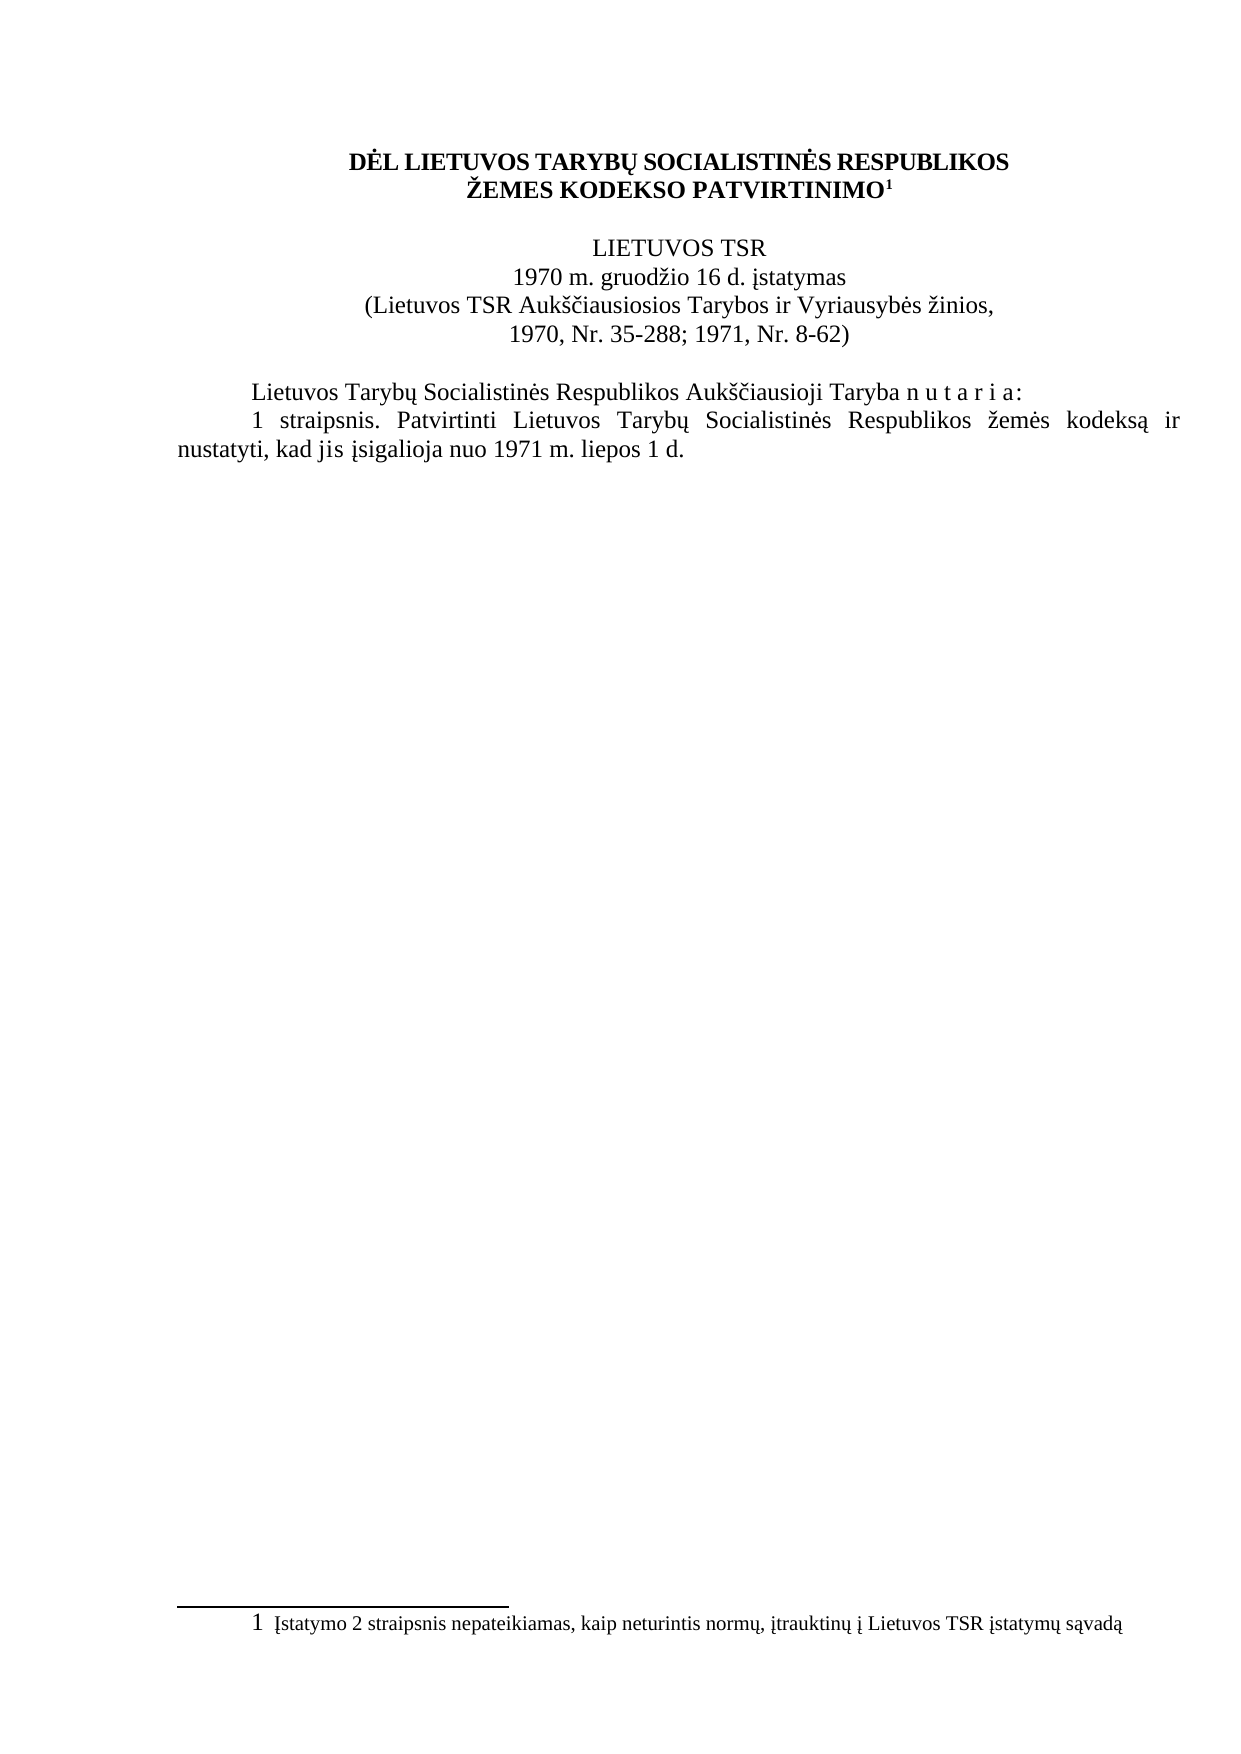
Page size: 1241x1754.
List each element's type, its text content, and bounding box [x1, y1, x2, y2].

text ŽEMES KODEKSO PATVIRTINIMO [177, 176, 1181, 204]
text 1970, Nr. 35-288; 1971, Nr. 8-62) [177, 319, 1181, 348]
text Lietuvos Tarybų Socialistinės Respublikos Aukščiausioji Taryba nutaria: [177, 377, 1181, 406]
text LIETUVOS TSR [177, 233, 1181, 262]
text DĖL LIETUVOS TARYBŲ SOCIALISTINĖS RESPUBLIKOS [177, 147, 1181, 176]
text (Lietuvos TSR Aukščiausiosios Tarybos ir Vyriausybės žinios, [177, 291, 1181, 319]
text Įstatymo 2 straipsnis nepateikiamas, kaip neturintis normų, įtrauktinų į Lietuvos TSR įstatymų sąvadą [177, 1607, 1181, 1636]
text 1970 m. gruodžio 16 d. įstatymas [177, 262, 1181, 291]
text 1 straipsnis. Patvirtinti Lietuvos Tarybų Socialistinės Respublikos žemės kodeksą ir nustatyti, kad jis įsigalioja nuo 1971 m. liepos 1 d. [177, 406, 1181, 463]
